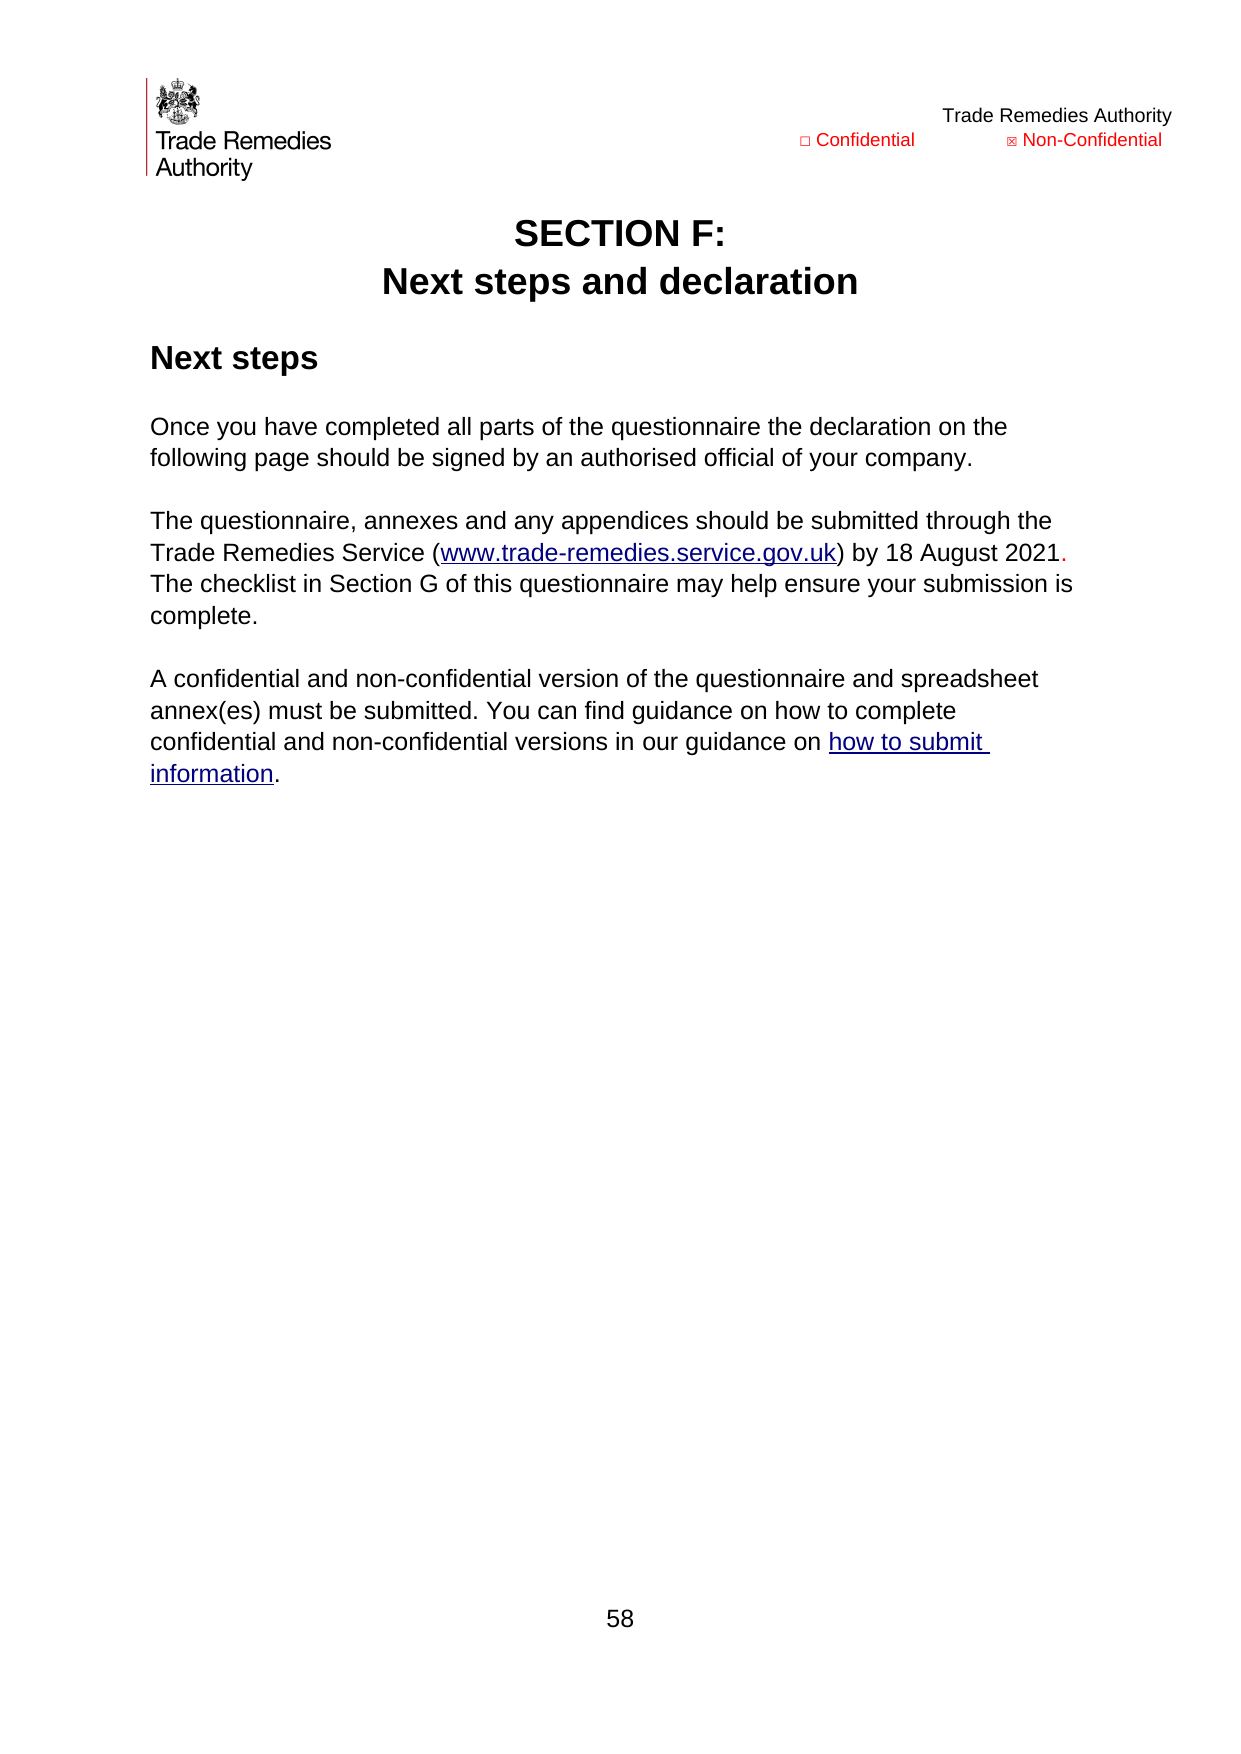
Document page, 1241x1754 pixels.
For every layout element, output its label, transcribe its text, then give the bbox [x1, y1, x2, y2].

subtitle Next steps [150, 338, 1090, 376]
text The questionnaire, annexes and any appendices should be submitted through the Trade Remedies Service (www.trade-remedies.service.gov.uk) by 18 August 2021. The checklist in Section G of this questionnaire may help ensure your submission is complete. [150, 506, 1090, 630]
text A confidential and non-confidential version of the questionnaire and spreadsheet annex(es) must be submitted. You can find guidance on how to complete confidential and non-confidential versions in our guidance on how to submit information. [150, 664, 1090, 788]
subtitle SECTION F: Next steps and declaration [150, 212, 1090, 302]
text Once you have completed all parts of the questionnaire the declaration on the following page should be signed by an authorised official of your company. [150, 412, 1090, 472]
